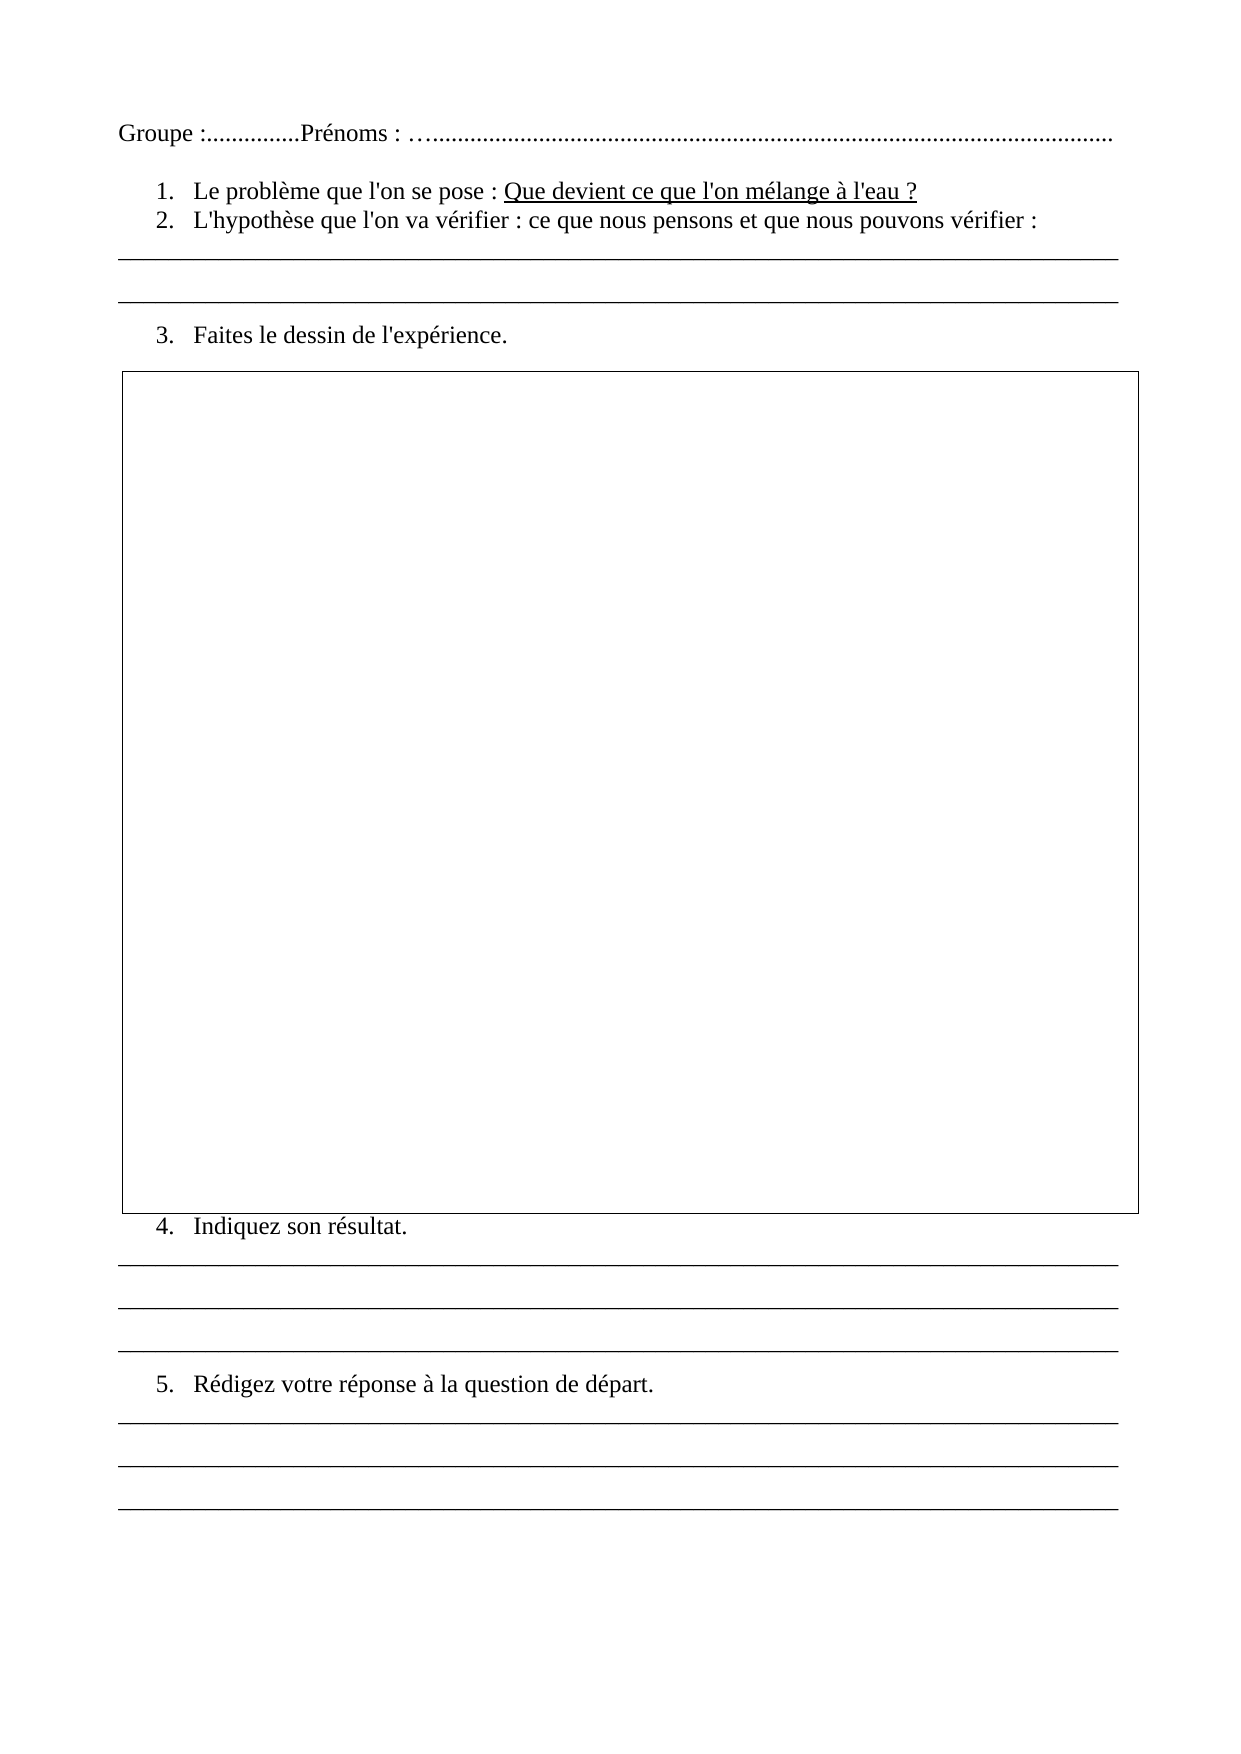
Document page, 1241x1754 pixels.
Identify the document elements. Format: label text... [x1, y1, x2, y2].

list Le problème que l'on se pose : Que devient ce que l'on mélange à l'eau ? [156, 176, 1122, 205]
list Indiquez son résultat. [156, 1214, 1122, 1240]
text ________________________________________________________________________________________________________________________________________________________________________________________________________________________________________________ [118, 1398, 1122, 1513]
text ________________________________________________________________________________________________________________________________________________________________ [118, 234, 1122, 306]
list Faites le dessin de l'expérience. [156, 320, 1122, 349]
list L'hypothèse que l'on va vérifier : ce que nous pensons et que nous pouvons vérifier : [156, 205, 1122, 234]
text ________________________________________________________________________________________________________________________________________________________________________________________________________________________________________________ [118, 1240, 1122, 1355]
list Rédigez votre réponse à la question de départ. [156, 1369, 1122, 1398]
